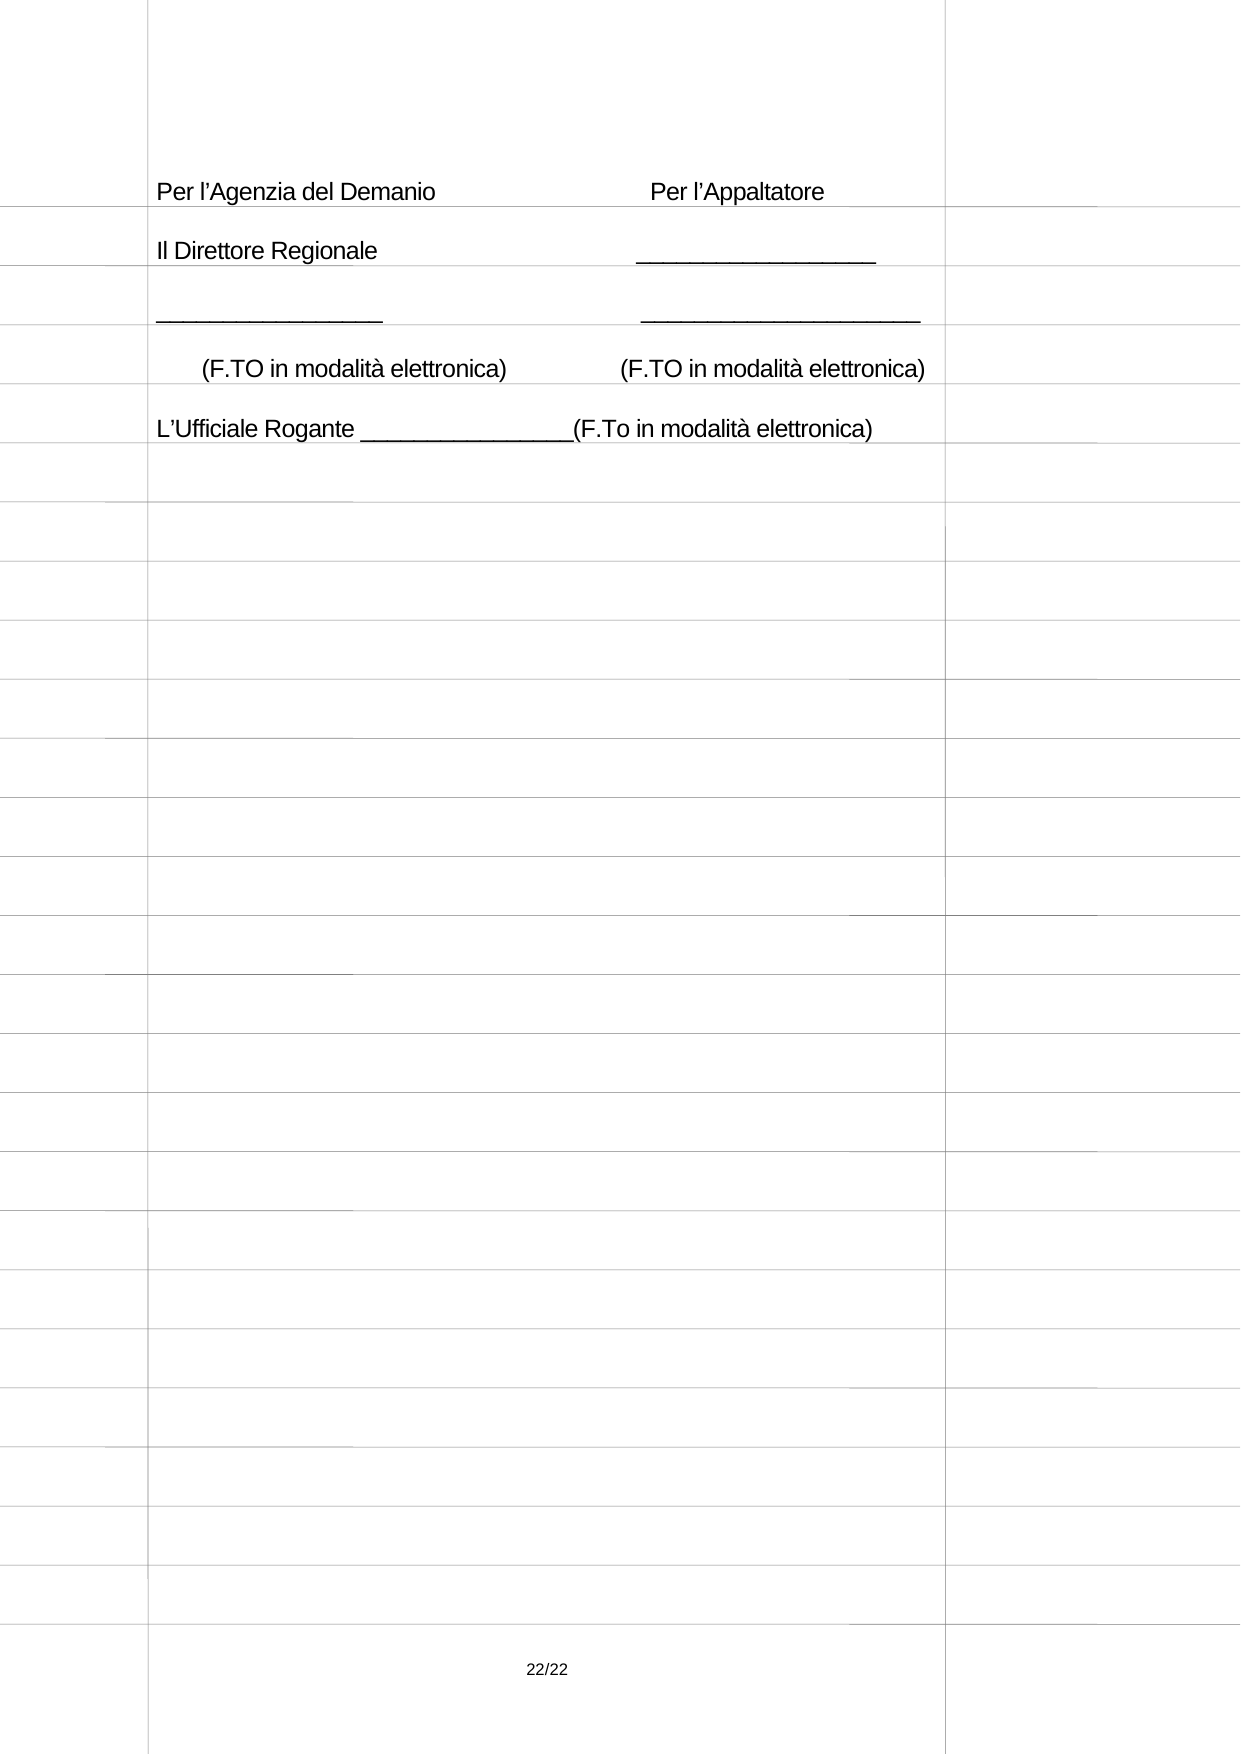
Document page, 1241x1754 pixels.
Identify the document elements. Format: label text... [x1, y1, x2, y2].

text Per l’Agenzia del Demanio Per l’Appaltatore [156, 153, 941, 206]
text [156, 444, 941, 449]
text Il Direttore Regionale __________________ [156, 213, 941, 265]
text [156, 267, 941, 272]
text _________________ _____________________ [156, 272, 941, 324]
text [156, 326, 941, 331]
text L’Ufficiale Rogante ________________(F.To in modalità elettronica) [156, 390, 941, 442]
text (F.TO in modalità elettronica) (F.TO in modalità elettronica) [156, 331, 941, 383]
text [156, 385, 941, 390]
text [156, 207, 941, 213]
